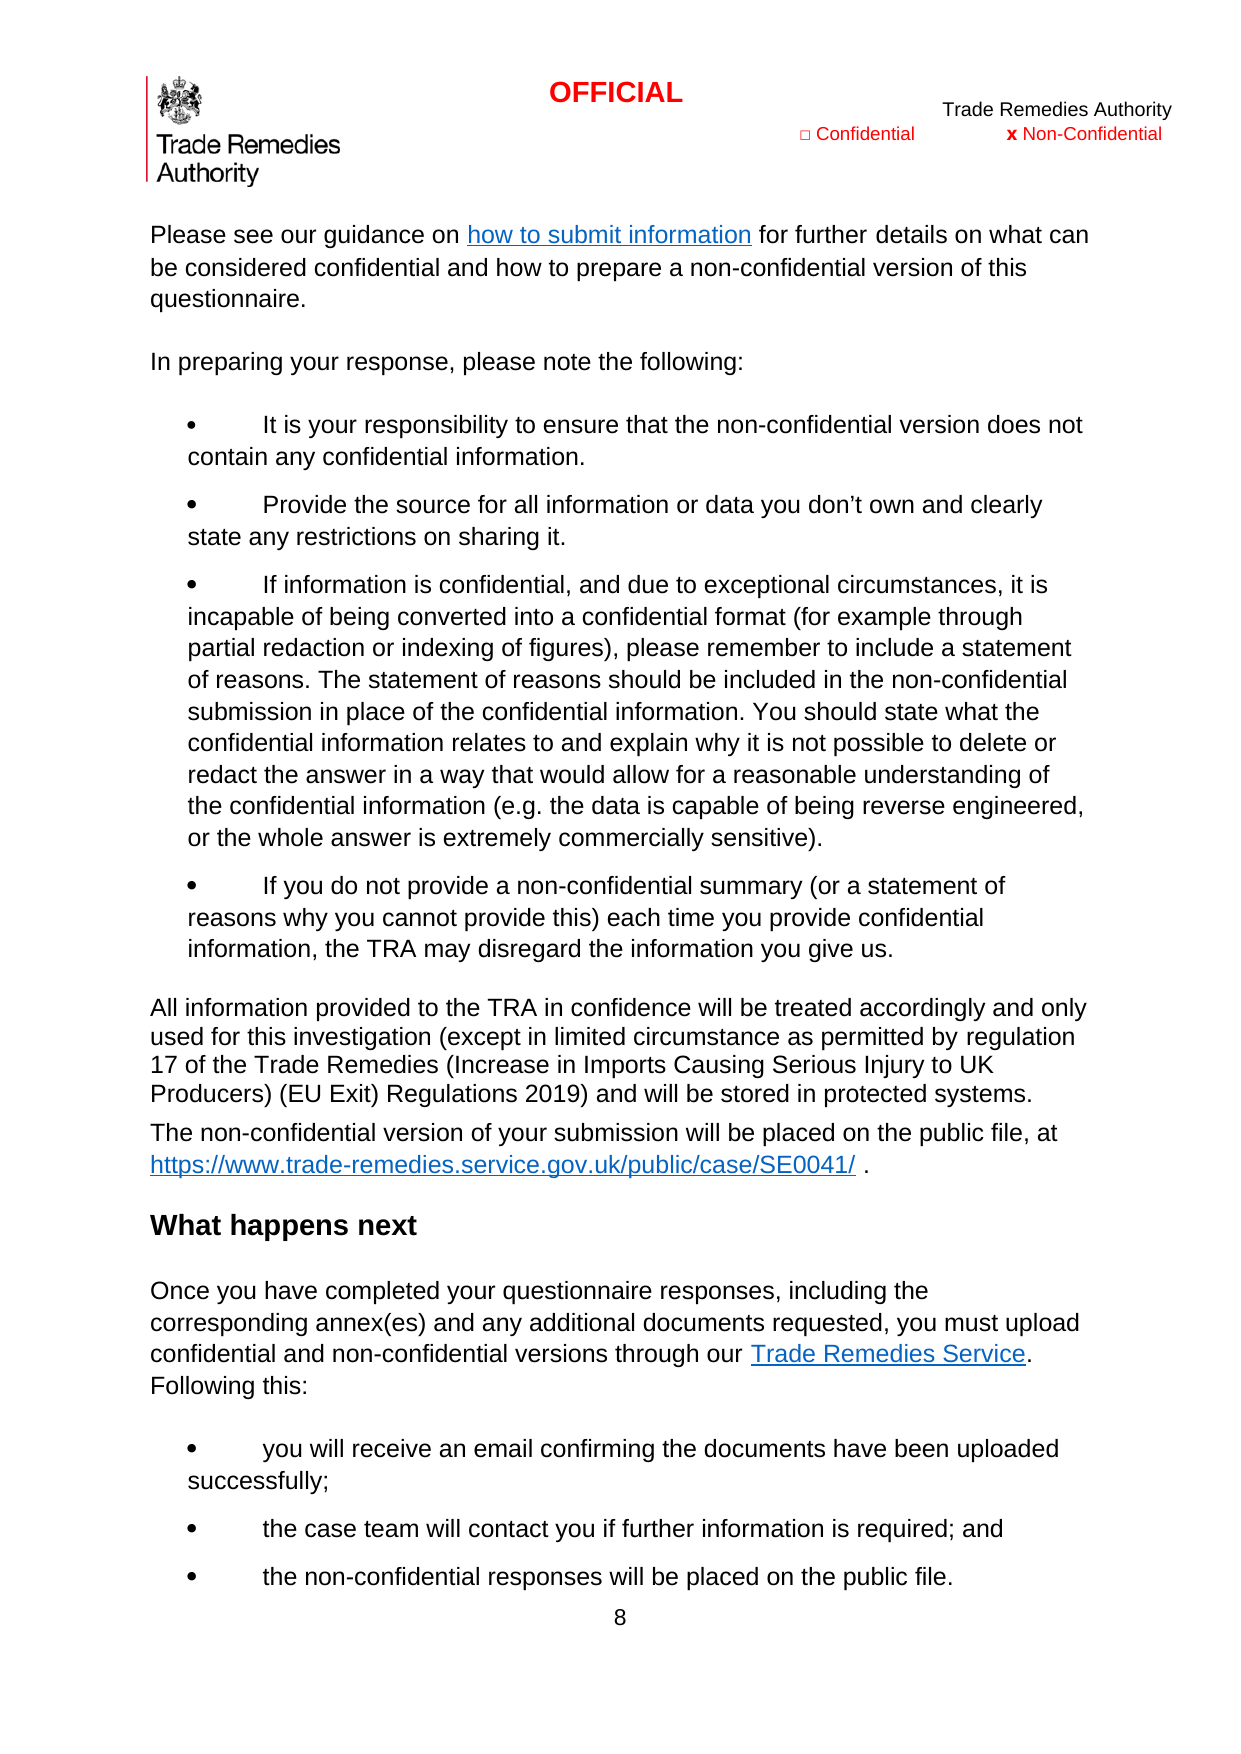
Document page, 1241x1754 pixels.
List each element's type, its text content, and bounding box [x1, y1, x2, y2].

text In preparing your response, please note the following: [150, 347, 1090, 376]
list If information is confidential, and due to exceptional circumstances, it is incapable of being converted into a confidential format (for example through partial redaction or indexing of figures), please remember to include a statement of reasons. The statement of reasons should be included in the non-confidential submission in place of the confidential information. You should state what the confidential information relates to and explain why it is not possible to delete or redact the answer in a way that would allow for a reasonable understanding of the confidential information (e.g. the data is capable of being reverse engineered, or the whole answer is extremely commercially sensitive). [187, 570, 1090, 852]
list you will receive an email confirming the documents have been uploaded successfully; [187, 1434, 1090, 1494]
text The non-confidential version of your submission will be placed on the public file, at https://www.trade-remedies.service.gov.uk/public/case/SE0041/ . [150, 1118, 1090, 1179]
text What happens next [150, 1208, 1090, 1241]
list If you do not provide a non-confidential summary (or a statement of reasons why you cannot provide this) each time you provide confidential information, the TRA may disregard the information you give us. [187, 871, 1090, 963]
list the non-confidential responses will be placed on the public file. [187, 1562, 1090, 1591]
list It is your responsibility to ensure that the non-confidential version does not contain any confidential information. [187, 411, 1090, 471]
text Please see our guidance on how to submit information for further details on what can be considered confidential and how to prepare a non-confidential version of this questionnaire. [150, 216, 1090, 313]
list Provide the source for all information or data you don’t own and clearly state any restrictions on sharing it. [187, 490, 1090, 551]
list the case team will contact you if further information is required; and [187, 1514, 1090, 1543]
text All information provided to the TRA in confidence will be treated accordingly and only used for this investigation (except in limited circumstance as permitted by regulation 17 of the Trade Remedies (Increase in Imports Causing Serious Injury to UK Producers) (EU Exit) Regulations 2019) and will be stored in protected systems. [150, 993, 1090, 1108]
text Once you have completed your questionnaire responses, including the corresponding annex(es) and any additional documents requested, you must upload confidential and non-confidential versions through our Trade Remedies Service. Following this: [150, 1276, 1090, 1400]
